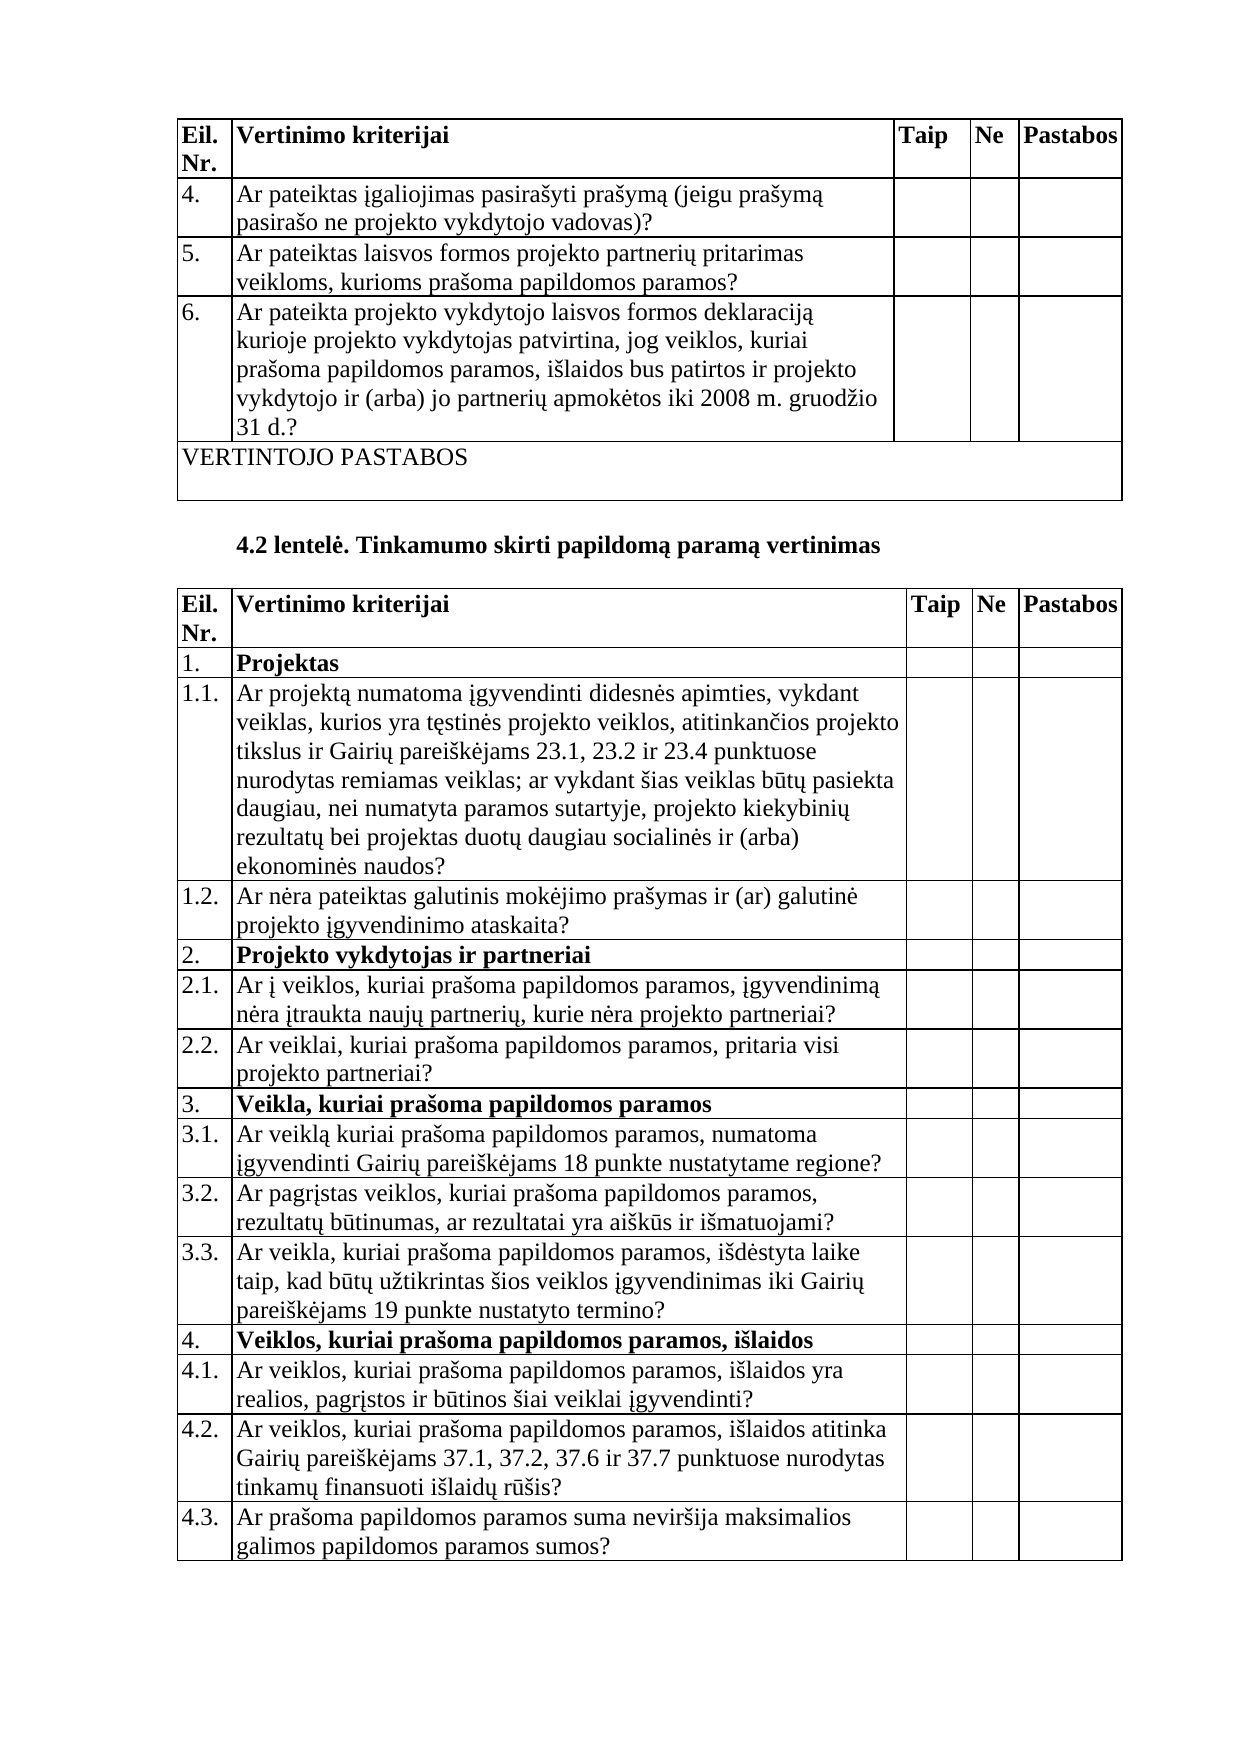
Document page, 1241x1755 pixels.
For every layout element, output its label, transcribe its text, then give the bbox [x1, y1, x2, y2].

table_cell [973, 1178, 1018, 1236]
table_cell [971, 297, 1018, 441]
table_cell Ar veikla, kuriai prašoma papildomos paramos, išdėstyta laike taip, kad būtų užtikrintas šios veiklos įgyvendinimas iki Gairių pareiškėjams 19 punkte nustatyto termino? [233, 1237, 906, 1323]
table_cell [907, 648, 972, 677]
text 4.2 lentelė. Tinkamumo skirti papildomą paramą vertinimas [177, 530, 1122, 559]
table_cell [1020, 1415, 1121, 1501]
table_cell [1020, 179, 1121, 236]
table_cell [1020, 1119, 1121, 1177]
table_cell 1.1. [178, 678, 231, 880]
table_cell Projekto vykdytojas ir partneriai [233, 940, 906, 969]
table_header Vertinimo kriterijai [233, 589, 906, 647]
table_cell [895, 297, 970, 441]
table_cell [971, 238, 1018, 295]
table_cell [973, 648, 1018, 677]
table_cell [1020, 1237, 1121, 1323]
table_header Vertinimo kriterijai [233, 120, 893, 177]
table_cell [1020, 881, 1121, 939]
table_cell [1020, 1325, 1121, 1354]
table_cell Ar pateiktas laisvos formos projekto partnerių pritarimas veikloms, kurioms prašoma papildomos paramos? [233, 238, 893, 295]
table_cell [973, 1325, 1018, 1354]
table_cell [973, 1355, 1018, 1413]
table_header Taip [895, 120, 970, 177]
table_cell [895, 179, 970, 236]
table_cell [907, 1237, 972, 1323]
table_cell [907, 1089, 972, 1117]
table_cell Ar veiklai, kuriai prašoma papildomos paramos, pritaria visi projekto partneriai? [233, 1030, 906, 1087]
table_cell Ar projektą numatoma įgyvendinti didesnės apimties, vykdant veiklas, kurios yra tęstinės projekto veiklos, atitinkančios projekto tikslus ir Gairių pareiškėjams 23.1, 23.2 ir 23.4 punktuose nurodytas remiamas veiklas; ar vykdant šias veiklas būtų pasiekta daugiau, nei numatyta paramos sutartyje, projekto kiekybinių rezultatų bei projektas duotų daugiau socialinės ir (arba) ekonominės naudos? [233, 678, 906, 880]
table_cell Ar prašoma papildomos paramos suma neviršija maksimalios galimos papildomos paramos sumos? [233, 1502, 906, 1560]
table_cell Ar veiklos, kuriai prašoma papildomos paramos, išlaidos yra realios, pagrįstos ir būtinos šiai veiklai įgyvendinti? [233, 1355, 906, 1413]
table_cell [907, 1030, 972, 1087]
table_cell Ar pateiktas įgaliojimas pasirašyti prašymą (jeigu prašymą pasirašo ne projekto vykdytojo vadovas)? [233, 179, 893, 236]
table_header Pastabos [1020, 589, 1121, 647]
table_cell [1020, 1178, 1121, 1236]
table_cell [1020, 1355, 1121, 1413]
table_header Pastabos [1020, 120, 1121, 177]
table_cell Ar pateikta projekto vykdytojo laisvos formos deklaraciją kurioje projekto vykdytojas patvirtina, jog veiklos, kuriai prašoma papildomos paramos, išlaidos bus patirtos ir projekto vykdytojo ir (arba) jo partnerių apmokėtos iki 2008 m. gruodžio 31 d.? [233, 297, 893, 441]
table_cell 3.3. [178, 1237, 231, 1323]
table_header Eil. Nr. [178, 589, 231, 647]
table_cell Ar nėra pateiktas galutinis mokėjimo prašymas ir (ar) galutinė projekto įgyvendinimo ataskaita? [233, 881, 906, 939]
table_cell Ar veiklos, kuriai prašoma papildomos paramos, išlaidos atitinka Gairių pareiškėjams 37.1, 37.2, 37.6 ir 37.7 punktuose nurodytas tinkamų finansuoti išlaidų rūšis? [233, 1415, 906, 1501]
table_cell [907, 1178, 972, 1236]
table_cell Ar į veiklos, kuriai prašoma papildomos paramos, įgyvendinimą nėra įtraukta naujų partnerių, kurie nėra projekto partneriai? [233, 971, 906, 1028]
table_cell 3.2. [178, 1178, 231, 1236]
table_cell 3. [178, 1089, 231, 1117]
table_cell [973, 1237, 1018, 1323]
table_cell [907, 678, 972, 880]
table_cell 4. [178, 1325, 231, 1354]
table_cell [973, 1030, 1018, 1087]
table_cell 2. [178, 940, 231, 969]
table_cell 1.2. [178, 881, 231, 939]
table_cell [1020, 971, 1121, 1028]
table_cell Ar veiklą kuriai prašoma papildomos paramos, numatoma įgyvendinti Gairių pareiškėjams 18 punkte nustatytame regione? [233, 1119, 906, 1177]
table_cell Ar pagrįstas veiklos, kuriai prašoma papildomos paramos, rezultatų būtinumas, ar rezultatai yra aiškūs ir išmatuojami? [233, 1178, 906, 1236]
table_cell Veikla, kuriai prašoma papildomos paramos [233, 1089, 906, 1117]
table_cell [1020, 1502, 1121, 1560]
table_cell VERTINTOJO PASTABOS [178, 442, 1121, 500]
table_cell [973, 1089, 1018, 1117]
table_header Ne [971, 120, 1018, 177]
table_cell [1020, 940, 1121, 969]
table_header Eil. Nr. [178, 120, 231, 177]
table_cell [1020, 238, 1121, 295]
table_cell 1. [178, 648, 231, 677]
table_cell 2.1. [178, 971, 231, 1028]
table_cell [973, 1415, 1018, 1501]
table_cell 4.3. [178, 1502, 231, 1560]
table_cell [907, 1415, 972, 1501]
table_cell [907, 881, 972, 939]
table_cell [973, 678, 1018, 880]
table_cell Projektas [233, 648, 906, 677]
table_cell 2.2. [178, 1030, 231, 1087]
table_cell [907, 1325, 972, 1354]
table_cell [1020, 1030, 1121, 1087]
table_cell [907, 1355, 972, 1413]
table_cell 3.1. [178, 1119, 231, 1177]
table_cell [907, 940, 972, 969]
table_cell [973, 1502, 1018, 1560]
table_cell [907, 1502, 972, 1560]
table_cell [973, 1119, 1018, 1177]
table_cell [1020, 678, 1121, 880]
table_cell [971, 179, 1018, 236]
table_cell 4.2. [178, 1415, 231, 1501]
table_header Ne [973, 589, 1018, 647]
table_cell 6. [178, 297, 231, 441]
table_cell [1020, 648, 1121, 677]
table_cell [907, 971, 972, 1028]
table_cell [973, 940, 1018, 969]
table_cell Veiklos, kuriai prašoma papildomos paramos, išlaidos [233, 1325, 906, 1354]
table_cell 4.1. [178, 1355, 231, 1413]
table_cell [973, 971, 1018, 1028]
table_cell [973, 881, 1018, 939]
table_cell 5. [178, 238, 231, 295]
table_cell [907, 1119, 972, 1177]
table_cell [895, 238, 970, 295]
table_cell [1020, 1089, 1121, 1117]
table_cell [1020, 297, 1121, 441]
table_header Taip [907, 589, 972, 647]
table_cell 4. [178, 179, 231, 236]
